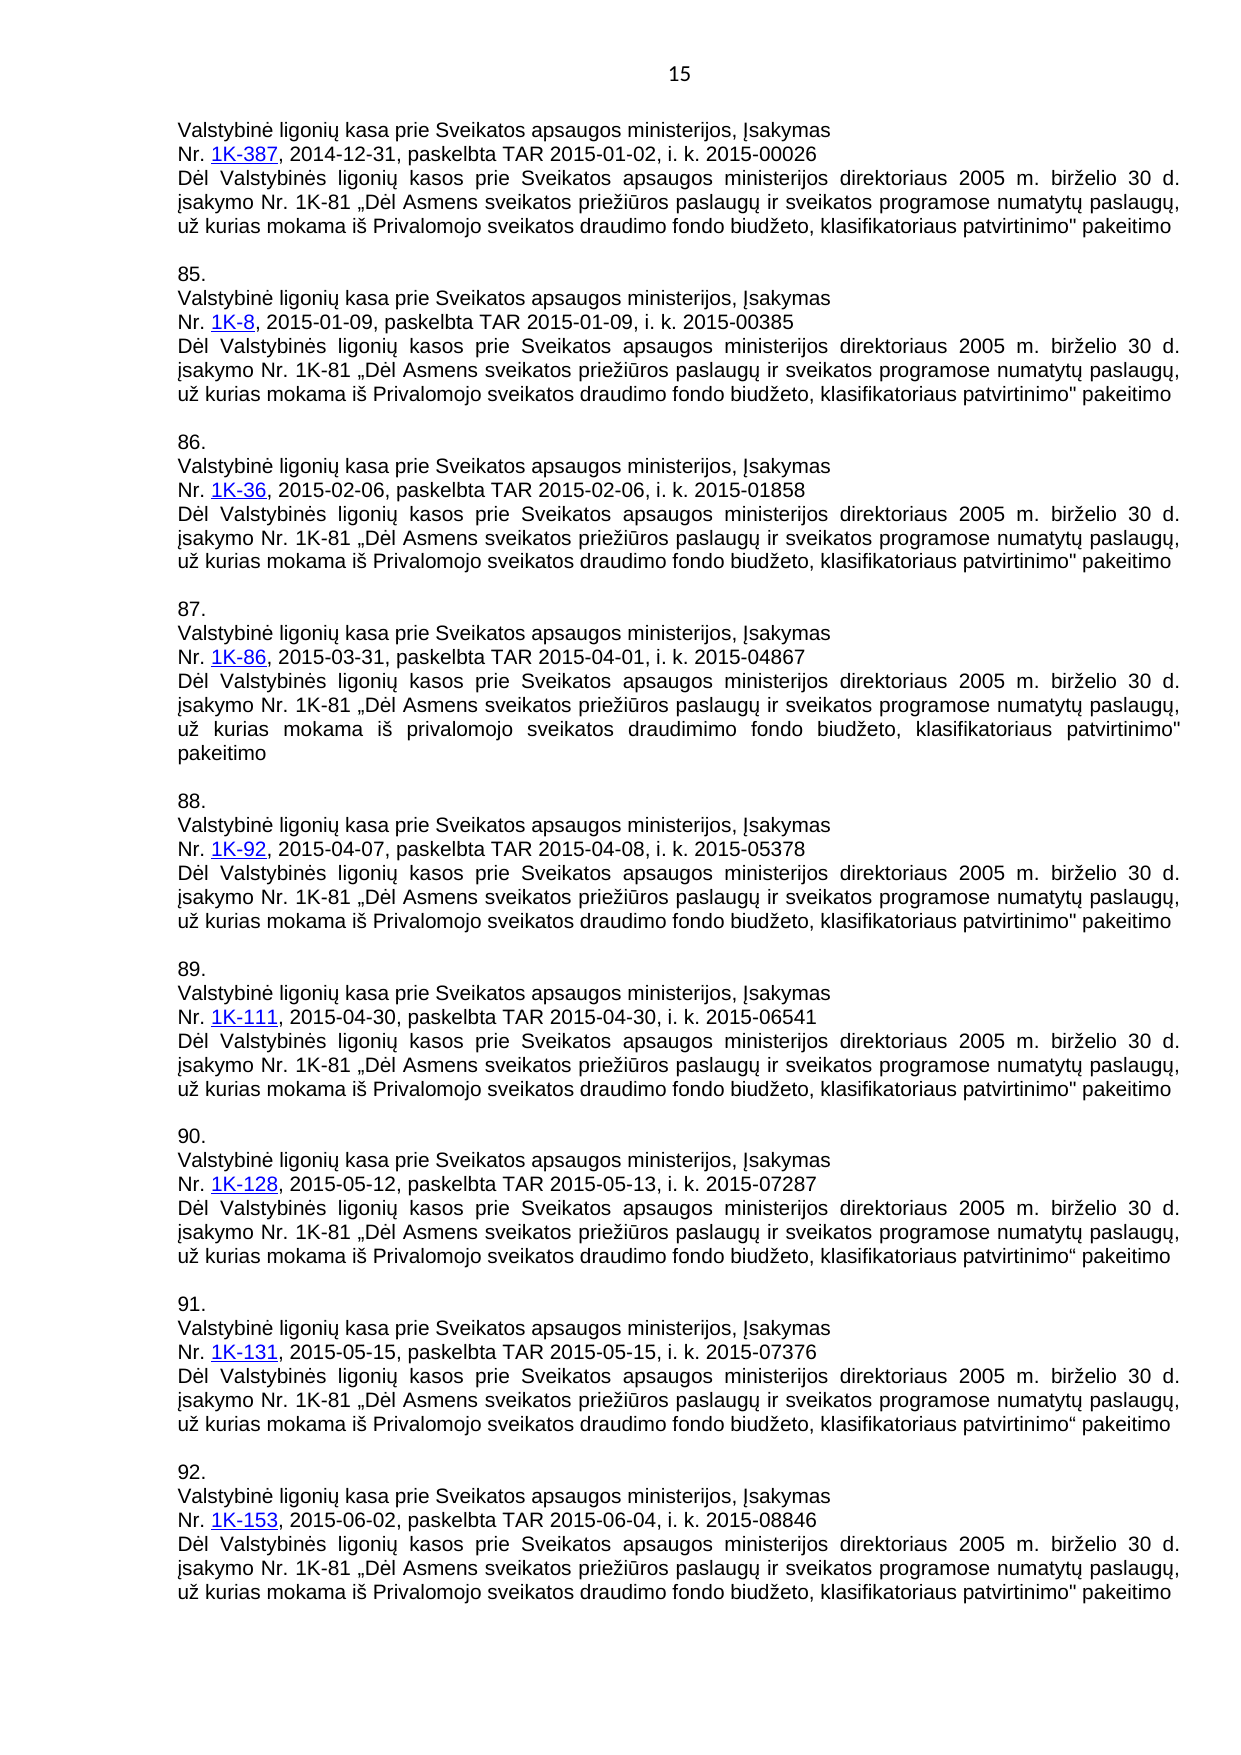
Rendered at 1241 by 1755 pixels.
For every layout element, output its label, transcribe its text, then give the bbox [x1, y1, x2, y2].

text Valstybinė ligonių kasa prie Sveikatos apsaugos ministerijos, Įsakymas [177, 1316, 1181, 1340]
text Valstybinė ligonių kasa prie Sveikatos apsaugos ministerijos, Įsakymas [177, 981, 1181, 1004]
text Valstybinė ligonių kasa prie Sveikatos apsaugos ministerijos, Įsakymas [177, 453, 1181, 477]
text Dėl Valstybinės ligonių kasos prie Sveikatos apsaugos ministerijos direktoriaus 2005 m. birželio 30 d. įsakymo Nr. 1K-81 „Dėl Asmens sveikatos priežiūros paslaugų ir sveikatos programose numatytų paslaugų, už kurias mokama iš Privalomojo sveikatos draudimo fondo biudžeto, klasifikatoriaus patvirtinimo" pakeitimo [177, 501, 1181, 573]
text 91. [177, 1292, 1181, 1316]
text Valstybinė ligonių kasa prie Sveikatos apsaugos ministerijos, Įsakymas [177, 286, 1181, 310]
text Nr. 1K-131, 2015-05-15, paskelbta TAR 2015-05-15, i. k. 2015-07376 [177, 1340, 1181, 1364]
text Dėl Valstybinės ligonių kasos prie Sveikatos apsaugos ministerijos direktoriaus 2005 m. birželio 30 d. įsakymo Nr. 1K-81 „Dėl Asmens sveikatos priežiūros paslaugų ir sveikatos programose numatytų paslaugų, už kurias mokama iš Privalomojo sveikatos draudimo fondo biudžeto, klasifikatoriaus patvirtinimo“ pakeitimo [177, 1196, 1181, 1268]
text 89. [177, 957, 1181, 981]
text Nr. 1K-8, 2015-01-09, paskelbta TAR 2015-01-09, i. k. 2015-00385 [177, 310, 1181, 334]
text Dėl Valstybinės ligonių kasos prie Sveikatos apsaugos ministerijos direktoriaus 2005 m. birželio 30 d. įsakymo Nr. 1K-81 „Dėl Asmens sveikatos priežiūros paslaugų ir sveikatos programose numatytų paslaugų, už kurias mokama iš Privalomojo sveikatos draudimo fondo biudžeto, klasifikatoriaus patvirtinimo" pakeitimo [177, 1028, 1181, 1100]
text Nr. 1K-36, 2015-02-06, paskelbta TAR 2015-02-06, i. k. 2015-01858 [177, 477, 1181, 501]
text 85. [177, 262, 1181, 286]
text Dėl Valstybinės ligonių kasos prie Sveikatos apsaugos ministerijos direktoriaus 2005 m. birželio 30 d. įsakymo Nr. 1K-81 „Dėl Asmens sveikatos priežiūros paslaugų ir sveikatos programose numatytų paslaugų, už kurias mokama iš privalomojo sveikatos draudimimo fondo biudžeto, klasifikatoriaus patvirtinimo" pakeitimo [177, 669, 1181, 765]
text Nr. 1K-128, 2015-05-12, paskelbta TAR 2015-05-13, i. k. 2015-07287 [177, 1172, 1181, 1196]
text Dėl Valstybinės ligonių kasos prie Sveikatos apsaugos ministerijos direktoriaus 2005 m. birželio 30 d. įsakymo Nr. 1K-81 „Dėl Asmens sveikatos priežiūros paslaugų ir sveikatos programose numatytų paslaugų, už kurias mokama iš Privalomojo sveikatos draudimo fondo biudžeto, klasifikatoriaus patvirtinimo" pakeitimo [177, 1532, 1181, 1603]
text Nr. 1K-111, 2015-04-30, paskelbta TAR 2015-04-30, i. k. 2015-06541 [177, 1004, 1181, 1028]
text 90. [177, 1124, 1181, 1148]
text Nr. 1K-86, 2015-03-31, paskelbta TAR 2015-04-01, i. k. 2015-04867 [177, 645, 1181, 669]
text Dėl Valstybinės ligonių kasos prie Sveikatos apsaugos ministerijos direktoriaus 2005 m. birželio 30 d. įsakymo Nr. 1K-81 „Dėl Asmens sveikatos priežiūros paslaugų ir sveikatos programose numatytų paslaugų, už kurias mokama iš Privalomojo sveikatos draudimo fondo biudžeto, klasifikatoriaus patvirtinimo“ pakeitimo [177, 1364, 1181, 1436]
text 88. [177, 789, 1181, 813]
text Valstybinė ligonių kasa prie Sveikatos apsaugos ministerijos, Įsakymas [177, 813, 1181, 837]
text 87. [177, 597, 1181, 621]
text 86. [177, 429, 1181, 453]
text Nr. 1K-387, 2014-12-31, paskelbta TAR 2015-01-02, i. k. 2015-00026 [177, 142, 1181, 166]
text Nr. 1K-92, 2015-04-07, paskelbta TAR 2015-04-08, i. k. 2015-05378 [177, 837, 1181, 861]
text Dėl Valstybinės ligonių kasos prie Sveikatos apsaugos ministerijos direktoriaus 2005 m. birželio 30 d. įsakymo Nr. 1K-81 „Dėl Asmens sveikatos priežiūros paslaugų ir sveikatos programose numatytų paslaugų, už kurias mokama iš Privalomojo sveikatos draudimo fondo biudžeto, klasifikatoriaus patvirtinimo" pakeitimo [177, 861, 1181, 933]
text Valstybinė ligonių kasa prie Sveikatos apsaugos ministerijos, Įsakymas [177, 1148, 1181, 1172]
text Dėl Valstybinės ligonių kasos prie Sveikatos apsaugos ministerijos direktoriaus 2005 m. birželio 30 d. įsakymo Nr. 1K-81 „Dėl Asmens sveikatos priežiūros paslaugų ir sveikatos programose numatytų paslaugų, už kurias mokama iš Privalomojo sveikatos draudimo fondo biudžeto, klasifikatoriaus patvirtinimo" pakeitimo [177, 166, 1181, 238]
text Valstybinė ligonių kasa prie Sveikatos apsaugos ministerijos, Įsakymas [177, 1484, 1181, 1508]
text 92. [177, 1460, 1181, 1484]
text Valstybinė ligonių kasa prie Sveikatos apsaugos ministerijos, Įsakymas [177, 621, 1181, 645]
text Valstybinė ligonių kasa prie Sveikatos apsaugos ministerijos, Įsakymas [177, 118, 1181, 142]
text Dėl Valstybinės ligonių kasos prie Sveikatos apsaugos ministerijos direktoriaus 2005 m. birželio 30 d. įsakymo Nr. 1K-81 „Dėl Asmens sveikatos priežiūros paslaugų ir sveikatos programose numatytų paslaugų, už kurias mokama iš Privalomojo sveikatos draudimo fondo biudžeto, klasifikatoriaus patvirtinimo" pakeitimo [177, 334, 1181, 406]
text Nr. 1K-153, 2015-06-02, paskelbta TAR 2015-06-04, i. k. 2015-08846 [177, 1508, 1181, 1532]
